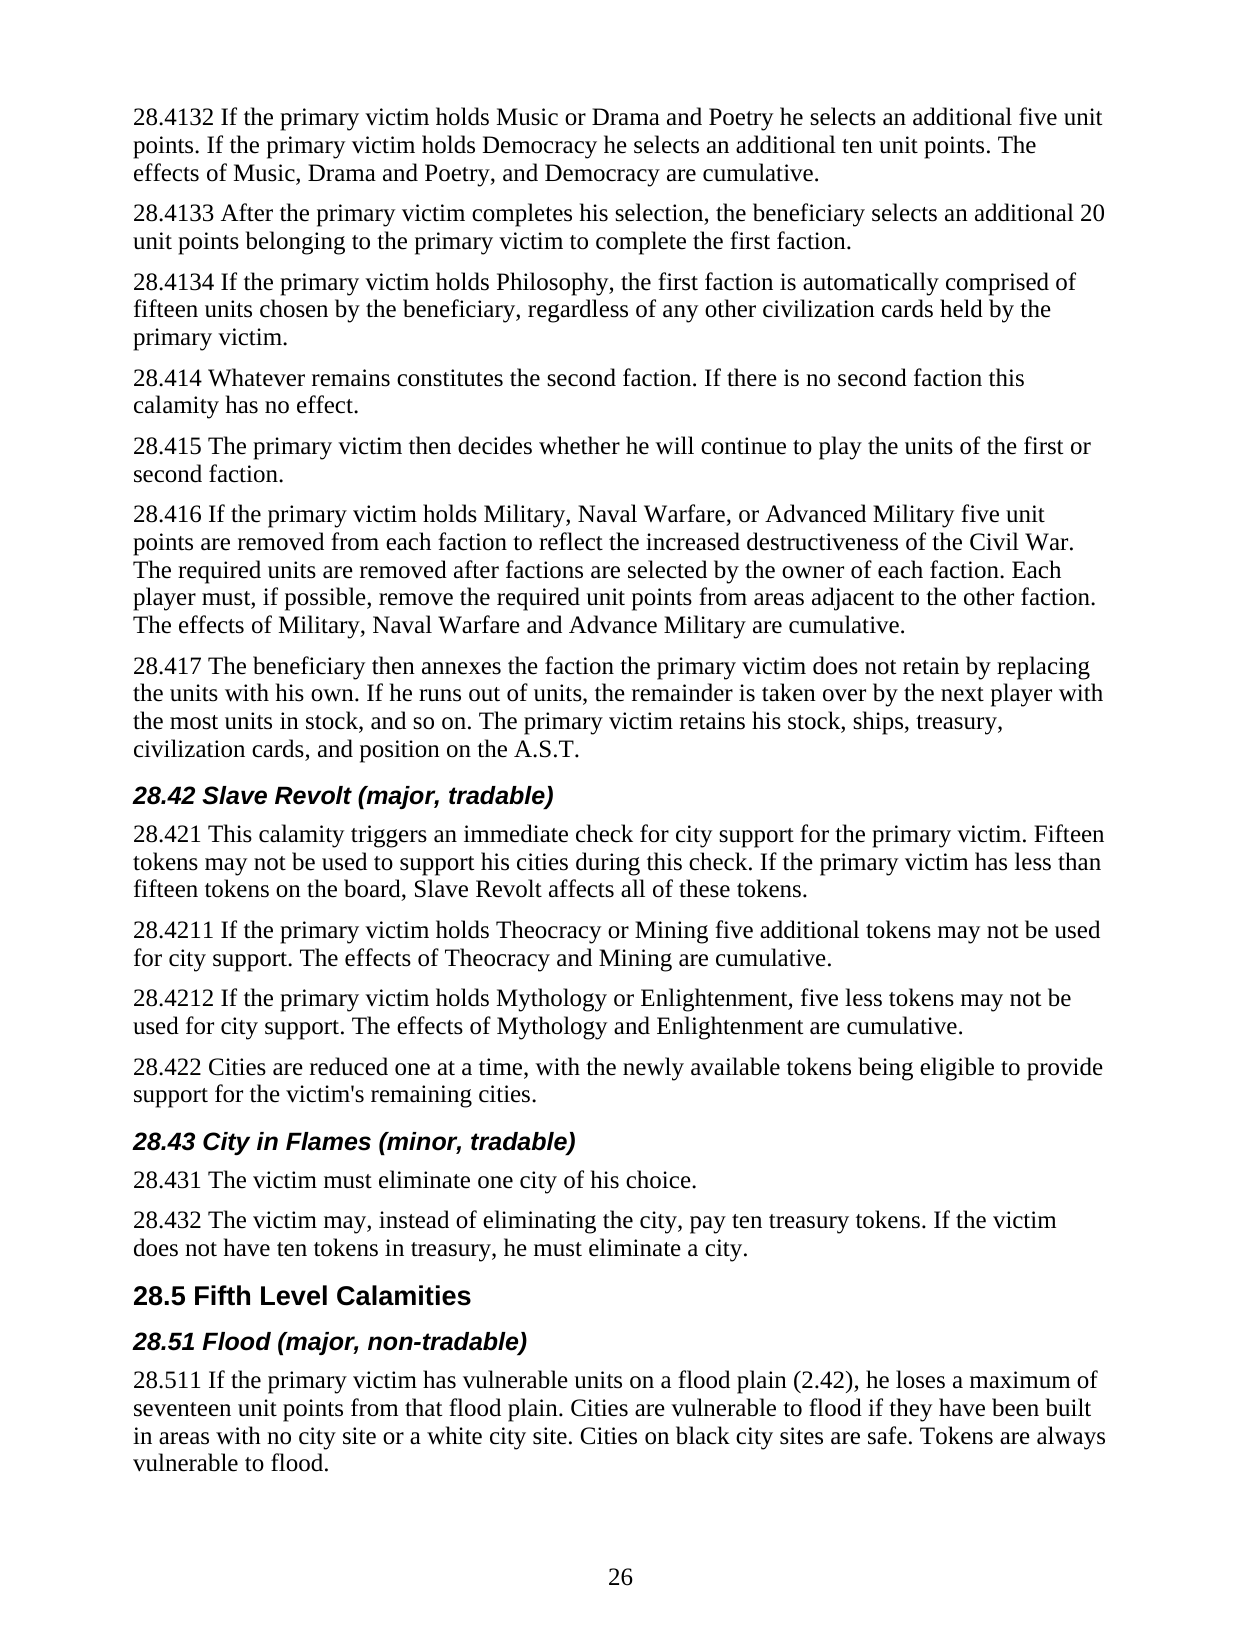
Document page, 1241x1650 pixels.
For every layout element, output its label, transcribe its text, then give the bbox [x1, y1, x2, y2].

text 28.4134 If the primary victim holds Philosophy, the first faction is automatically comprised of fifteen units chosen by the beneficiary, regardless of any other civilization cards held by the primary victim. [133, 268, 1107, 351]
text 28.4212 If the primary victim holds Mythology or Enlightenment, five less tokens may not be used for city support. The effects of Mythology and Enlightenment are cumulative. [133, 984, 1107, 1040]
text 28.414 Whatever remains constitutes the second faction. If there is no second faction this calamity has no effect. [133, 364, 1107, 419]
subtitle 28.5 Fifth Level Calamities [133, 1281, 1107, 1311]
text 28.4133 After the primary victim completes his selection, the beneficiary selects an additional 20 unit points belonging to the primary victim to complete the first faction. [133, 199, 1107, 255]
subtitle 28.51 Flood (major, non-tradable) [133, 1328, 1107, 1356]
text 28.421 This calamity triggers an immediate check for city support for the primary victim. Fifteen tokens may not be used to support his cities during this check. If the primary victim has less than fifteen tokens on the board, Slave Revolt affects all of these tokens. [133, 820, 1107, 903]
text 28.4132 If the primary victim holds Music or Drama and Poetry he selects an additional five unit points. If the primary victim holds Democracy he selects an additional ten unit points. The effects of Music, Drama and Poetry, and Democracy are cumulative. [133, 103, 1107, 186]
subtitle 28.42 Slave Revolt (major, tradable) [133, 782, 1107, 809]
text 28.417 The beneficiary then annexes the faction the primary victim does not retain by replacing the units with his own. If he runs out of units, the remainder is taken over by the next player with the most units in stock, and so on. The primary victim retains his stock, ships, treasury, civilization cards, and position on the A.S.T. [133, 652, 1107, 763]
text 28.416 If the primary victim holds Military, Naval Warfare, or Advanced Military five unit points are removed from each faction to reflect the increased destructiveness of the Civil War. The required units are removed after factions are selected by the owner of each faction. Each player must, if possible, remove the required unit points from areas adjacent to the other faction. The effects of Military, Naval Warfare and Advance Military are cumulative. [133, 500, 1107, 639]
text 28.422 Cities are reduced one at a time, with the newly available tokens being eligible to provide support for the victim's remaining cities. [133, 1053, 1107, 1108]
text 28.511 If the primary victim has vulnerable units on a flood plain (2.42), he loses a maximum of seventeen unit points from that flood plain. Cities are vulnerable to flood if they have been built in areas with no city site or a white city site. Cities on black city sites are safe. Tokens are always vulnerable to flood. [133, 1366, 1107, 1477]
text 28.431 The victim must eliminate one city of his choice. [133, 1166, 1107, 1193]
text 28.415 The primary victim then decides whether he will continue to play the units of the first or second faction. [133, 432, 1107, 487]
text 28.432 The victim may, instead of eliminating the city, pay ten treasury tokens. If the victim does not have ten tokens in treasury, he must eliminate a city. [133, 1206, 1107, 1262]
text 28.4211 If the primary victim holds Theocracy or Mining five additional tokens may not be used for city support. The effects of Theocracy and Mining are cumulative. [133, 916, 1107, 972]
subtitle 28.43 City in Flames (minor, tradable) [133, 1127, 1107, 1155]
